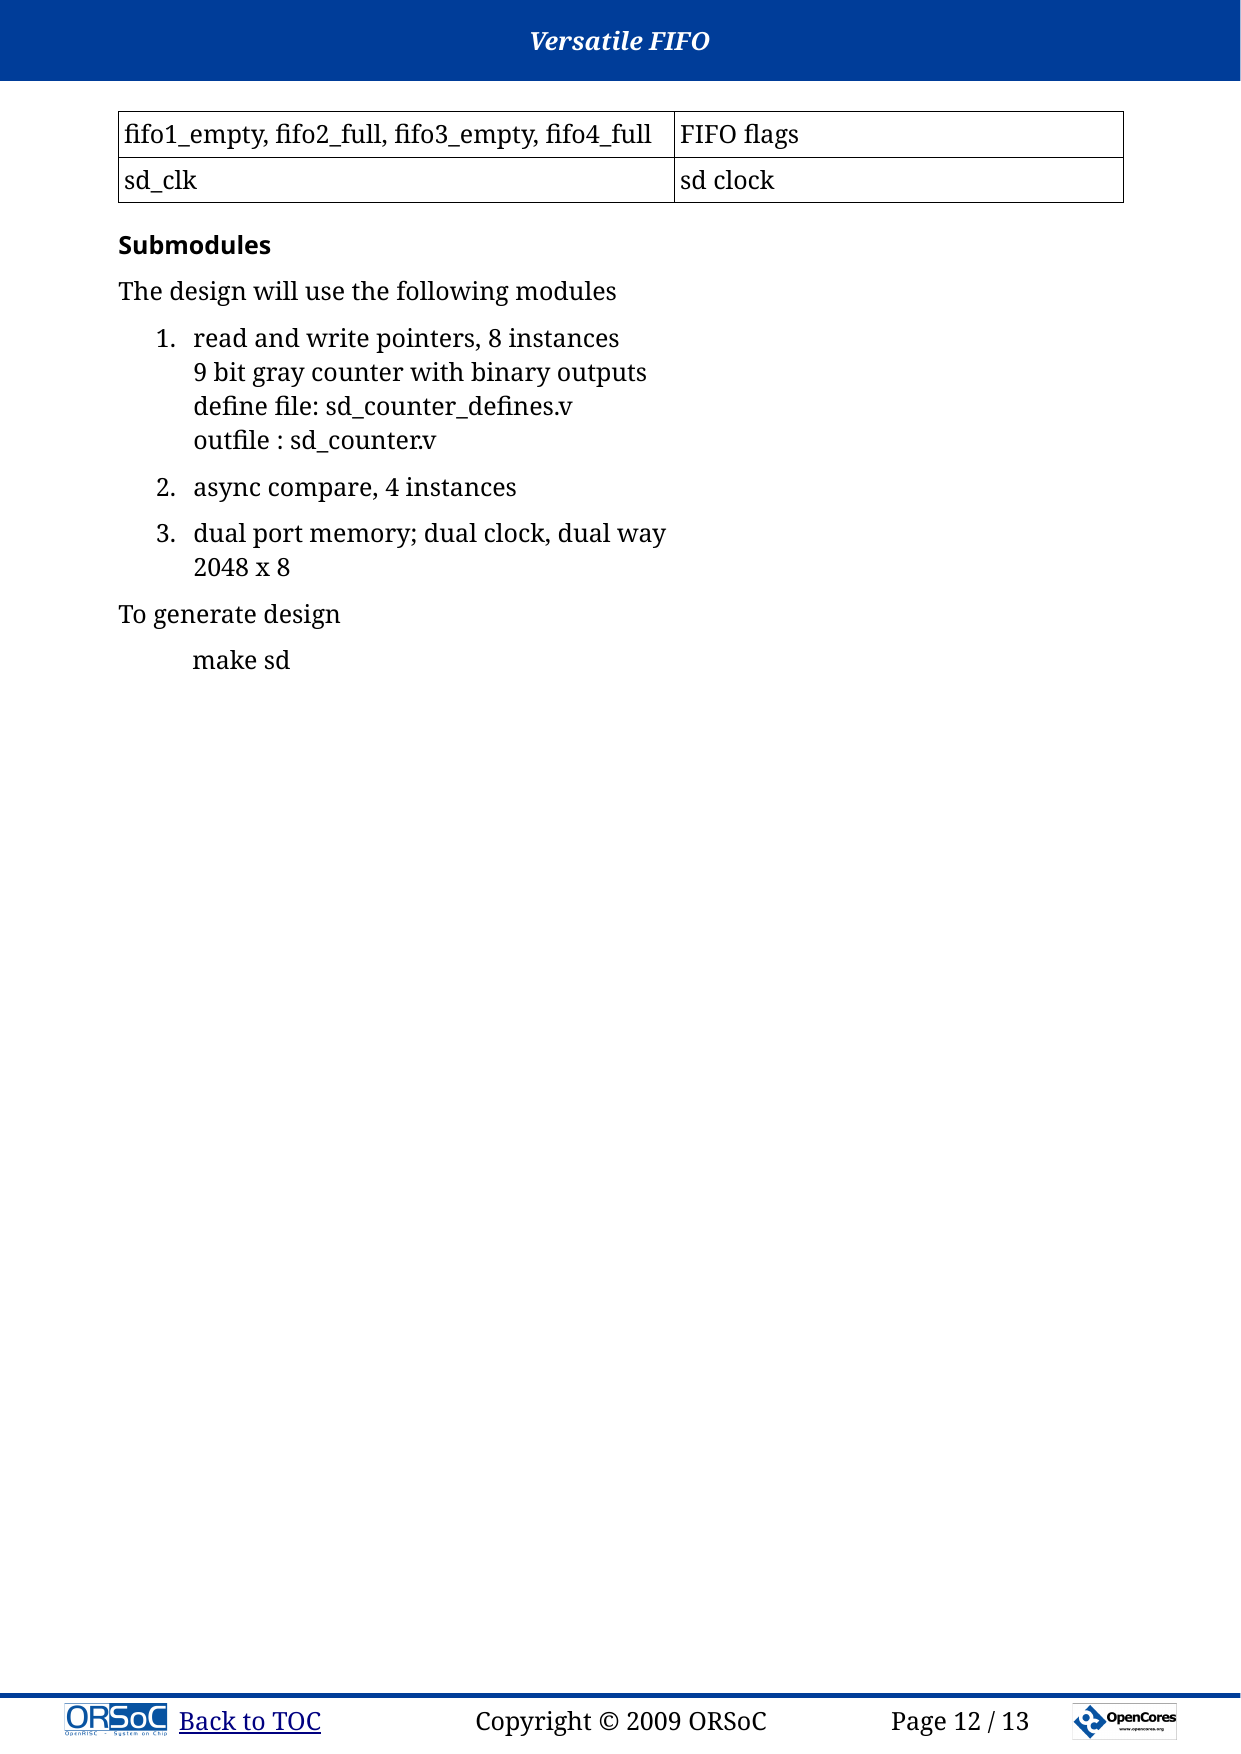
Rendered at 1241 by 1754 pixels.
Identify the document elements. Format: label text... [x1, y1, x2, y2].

table_cell FIFO flags [675, 112, 1123, 157]
text make sd [118, 643, 1122, 677]
table_cell sd_clk [119, 158, 674, 202]
list dual port memory; dual clock, dual way 2048 x 8 [156, 516, 1122, 584]
list read and write pointers, 8 instances 9 bit gray counter with binary outputs define file: sd_counter_defines.v outfile : sd_counter.v [156, 320, 1122, 457]
table_cell fifo1_empty, fifo2_full, fifo3_empty, fifo4_full [119, 112, 674, 157]
text To generate design [118, 596, 1122, 630]
picture [1072, 1703, 1177, 1740]
picture [64, 1703, 168, 1736]
text The design will use the following modules [118, 274, 1122, 308]
list async compare, 4 instances [156, 469, 1122, 503]
subtitle Submodules [118, 227, 1122, 261]
table_cell sd clock [675, 158, 1123, 202]
